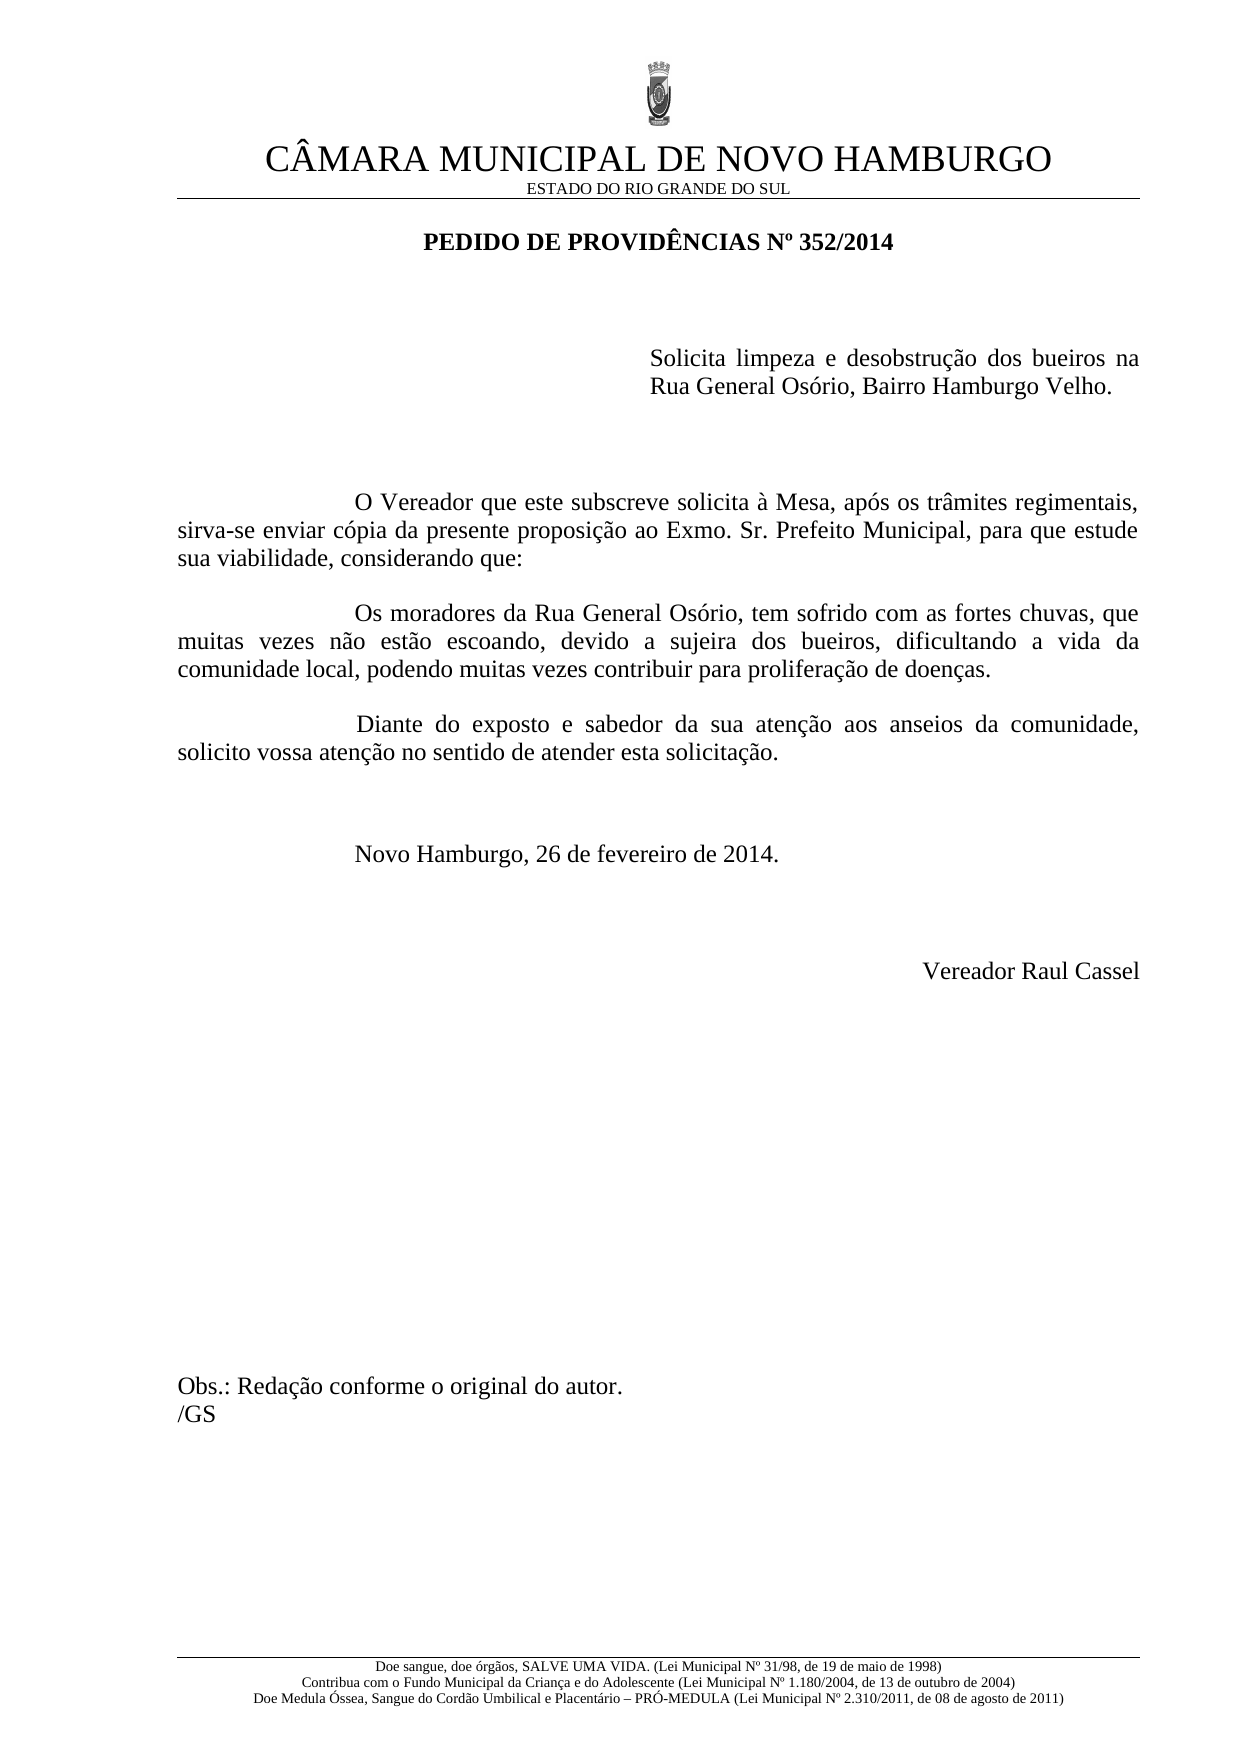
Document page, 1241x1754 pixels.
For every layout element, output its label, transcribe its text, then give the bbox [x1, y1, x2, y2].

text /GS [177, 1400, 1140, 1428]
text Vereador Raul Cassel [177, 957, 1140, 984]
text Obs.: Redação conforme o original do autor. [177, 1372, 1140, 1400]
text Diante do exposto e sabedor da sua atenção aos anseios da comunidade, solicito vossa atenção no sentido de atender esta solicitação. [177, 710, 1140, 766]
text Os moradores da Rua General Osório, tem sofrido com as fortes chuvas, que muitas vezes não estão escoando, devido a sujeira dos bueiros, dificultando a vida da comunidade local, podendo muitas vezes contribuir para proliferação de doenças. [177, 599, 1140, 682]
text O Vereador que este subscreve solicita à Mesa, após os trâmites regimentais, sirva-se enviar cópia da presente proposição ao Exmo. Sr. Prefeito Municipal, para que estude sua viabilidade, considerando que: [177, 488, 1140, 572]
text PEDIDO DE PROVIDÊNCIAS Nº 352/2014 [177, 228, 1140, 256]
text Novo Hamburgo, 26 de fevereiro de 2014. [177, 841, 1140, 868]
text Solicita limpeza e desobstrução dos bueiros na Rua General Osório, Bairro Hamburgo Velho. [649, 344, 1140, 400]
